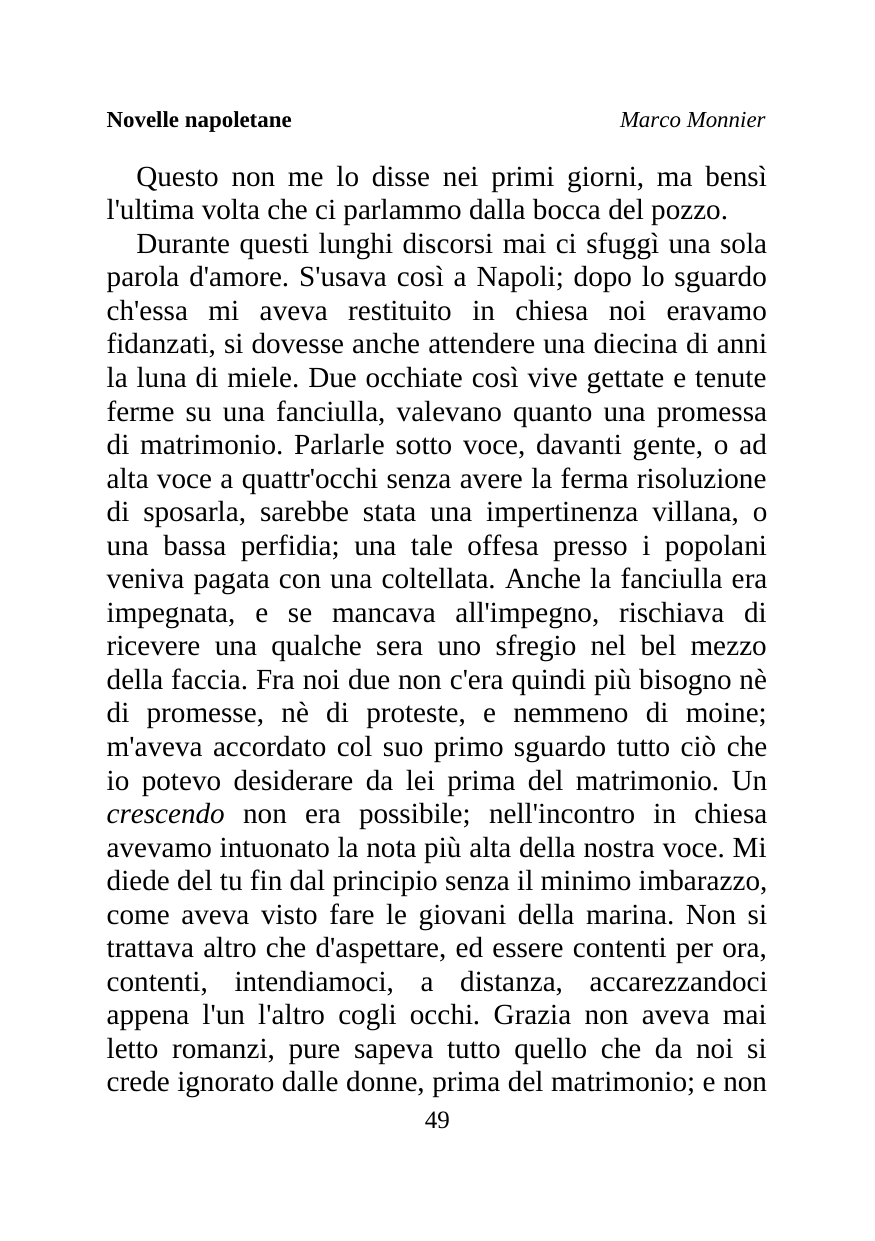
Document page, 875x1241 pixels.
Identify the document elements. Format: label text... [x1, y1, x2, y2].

text Questo non me lo disse nei primi giorni, ma bensì l'ultima volta che ci parlammo dalla bocca del pozzo. [106, 159, 768, 226]
text Durante questi lunghi discorsi mai ci sfuggì una sola parola d'amore. S'usava così a Napoli; dopo lo sguardo ch'essa mi aveva restituito in chiesa noi eravamo fidanzati, si dovesse anche attendere una diecina di anni la luna di miele. Due occhiate così vive gettate e tenute ferme su una fanciulla, valevano quanto una promessa di matrimonio. Parlarle sotto voce, davanti gente, o ad alta voce a quattr'occhi senza avere la ferma risoluzione di sposarla, sarebbe stata una impertinenza villana, o una bassa perfidia; una tale offesa presso i popolani veniva pagata con una coltellata. Anche la fanciulla era impegnata, e se mancava all'impegno, rischiava di ricevere una qualche sera uno sfregio nel bel mezzo della faccia. Fra noi due non c'era quindi più bisogno nè di promesse, nè di proteste, e nemmeno di moine; m'aveva accordato col suo primo sguardo tutto ciò che io potevo desiderare da lei prima del matrimonio. Un crescendo non era possibile; nell'incontro in chiesa avevamo intuonato la nota più alta della nostra voce. Mi diede del tu fin dal principio senza il minimo imbarazzo, come aveva visto fare le giovani della marina. Non si trattava altro che d'aspettare, ed essere contenti per ora, contenti, intendiamoci, a distanza, accarezzandoci appena l'un l'altro cogli occhi. Grazia non aveva mai letto romanzi, pure sapeva tutto quello che da noi si crede ignorato dalle donne, prima del matrimonio; e non [106, 226, 768, 1098]
